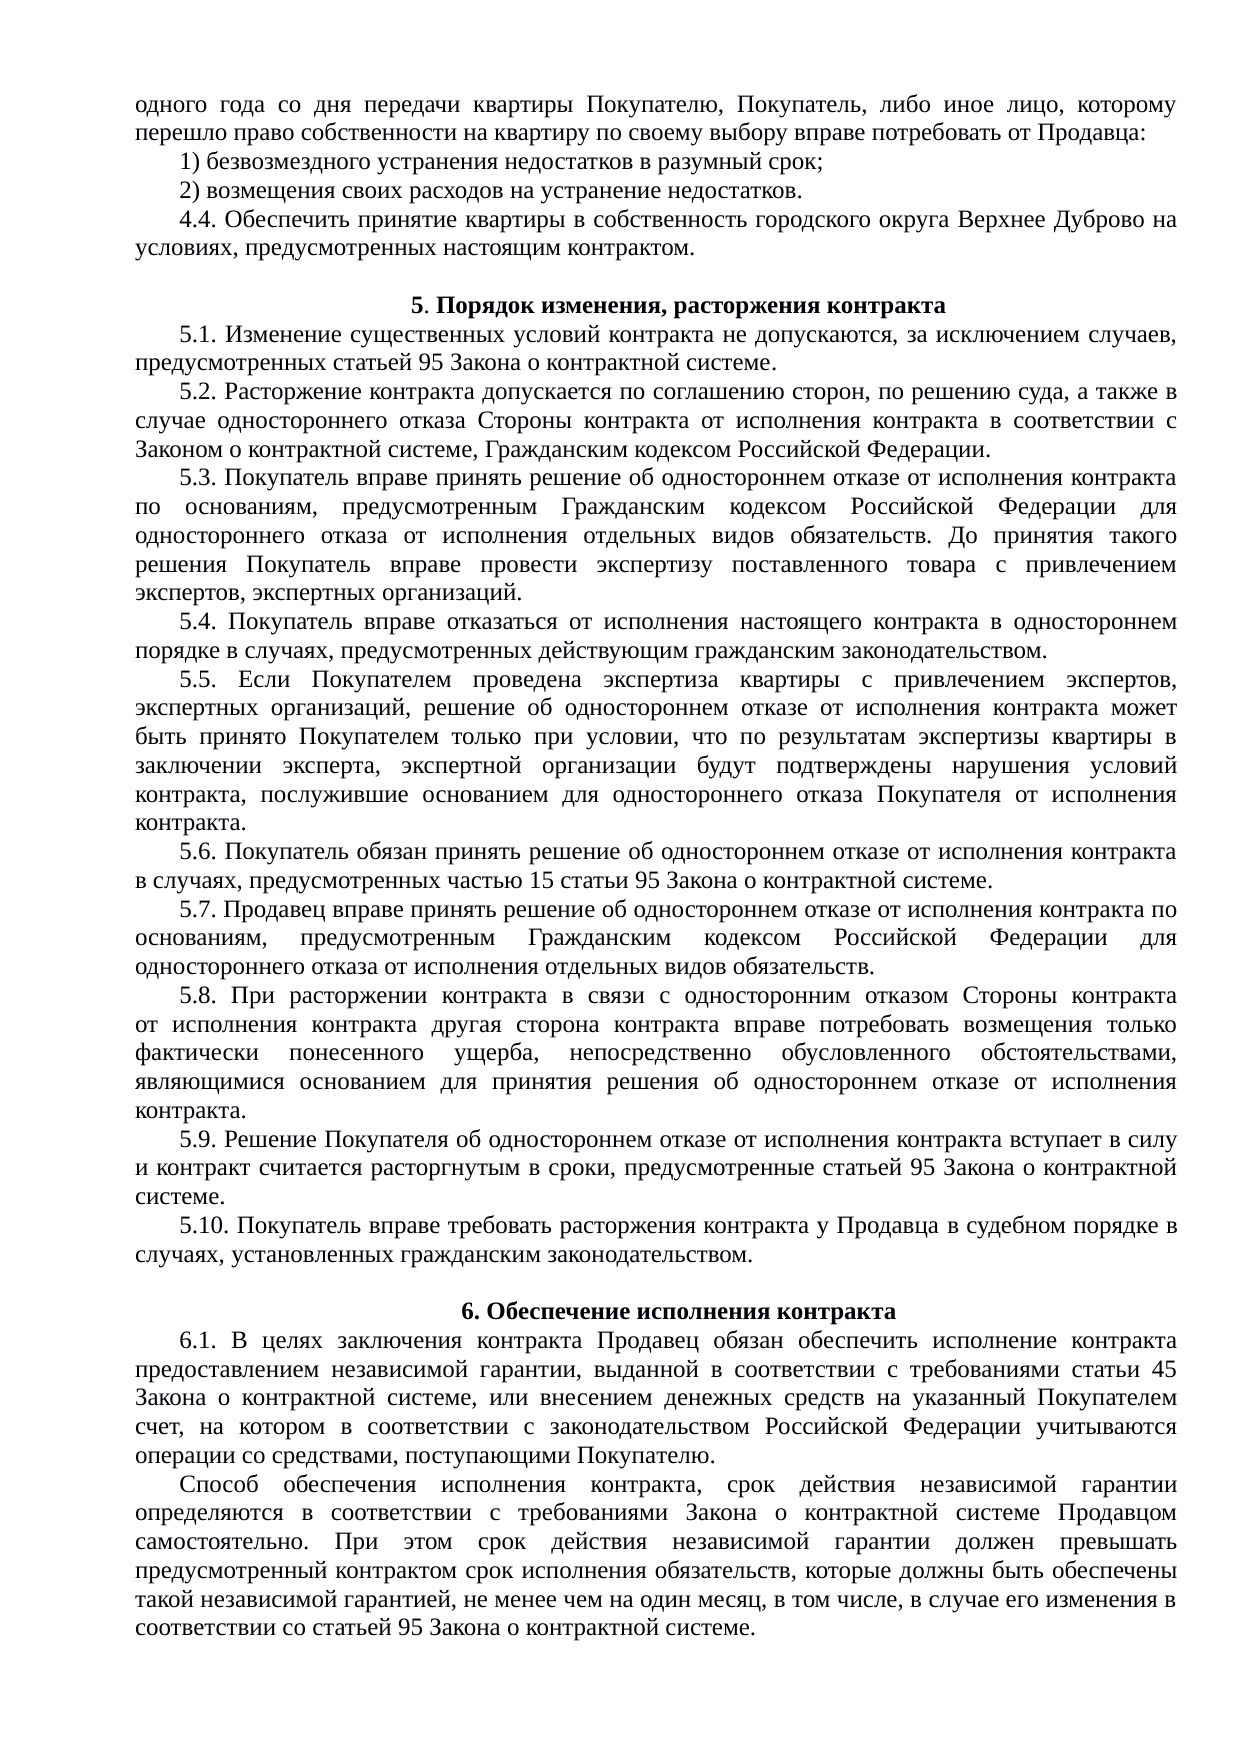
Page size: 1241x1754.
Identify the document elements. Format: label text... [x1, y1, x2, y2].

text 5.8. При расторжении контракта в связи с односторонним отказом Стороны контракта от исполнения контракта другая сторона контракта вправе потребовать возмещения только фактически понесенного ущерба, непосредственно обусловленного обстоятельствами, являющимися основанием для принятия решения об одностороннем отказе от исполнения контракта. [149, 980, 1193, 1124]
subtitle 6.1. В целях заключения контракта Продавец обязан обеспечить исполнение контракта предоставлением независимой гарантии, выданной в соответствии с требованиями статьи 45 Закона о контрактной системе, или внесением денежных средств на указанный Покупателем счет, на котором в соответствии с законодательством Российской Федерации учитываются операции со средствами, поступающими Покупателю. [149, 1325, 1193, 1469]
text 5. Порядок изменения, расторжения контракта [149, 290, 1193, 319]
text 5.9. Решение Покупателя об одностороннем отказе от исполнения контракта вступает в силу и контракт считается расторгнутым в сроки, предусмотренные статьей 95 Закона о контрактной системе. [149, 1124, 1193, 1210]
text 5.2. Расторжение контракта допускается по соглашению сторон, по решению суда, а также в случае одностороннего отказа Стороны контракта от исполнения контракта в соответствии с Законом о контрактной системе, Гражданским кодексом Российской Федерации. [149, 376, 1193, 462]
text 5.7. Продавец вправе принять решение об одностороннем отказе от исполнения контракта по основаниям, предусмотренным Гражданским кодексом Российской Федерации для одностороннего отказа от исполнения отдельных видов обязательств. [149, 894, 1193, 980]
text 4.4. Обеспечить принятие квартиры в собственность городского округа Верхнее Дуброво на условиях, предусмотренных настоящим контрактом. [149, 204, 1193, 261]
subtitle 6. Обеспечение исполнения контракта [149, 1296, 1193, 1325]
text 5.4. Покупатель вправе отказаться от исполнения настоящего контракта в одностороннем порядке в случаях, предусмотренных действующим гражданским законодательством. [149, 606, 1193, 664]
text 1) безвозмездного устранения недостатков в разумный срок; [149, 146, 1193, 175]
text 5.5. Если Покупателем проведена экспертиза квартиры с привлечением экспертов, экспертных организаций, решение об одностороннем отказе от исполнения контракта может быть принято Покупателем только при условии, что по результатам экспертизы квартиры в заключении эксперта, экспертной организации будут подтверждены нарушения условий контракта, послужившие основанием для одностороннего отказа Покупателя от исполнения контракта. [149, 664, 1193, 836]
text 5.1. Изменение существенных условий контракта не допускаются, за исключением случаев, предусмотренных статьей 95 Закона о контрактной системе. [149, 319, 1193, 376]
text 5.3. Покупатель вправе принять решение об одностороннем отказе от исполнения контракта по основаниям, предусмотренным Гражданским кодексом Российской Федерации для одностороннего отказа от исполнения отдельных видов обязательств. До принятия такого решения Покупатель вправе провести экспертизу поставленного товара с привлечением экспертов, экспертных организаций. [149, 462, 1193, 606]
text 5.6. Покупатель обязан принять решение об одностороннем отказе от исполнения контракта в случаях, предусмотренных частью 15 статьи 95 Закона о контрактной системе. [149, 836, 1193, 894]
text 5.10. Покупатель вправе требовать расторжения контракта у Продавца в судебном порядке в случаях, установленных гражданским законодательством. [149, 1210, 1193, 1267]
text Способ обеспечения исполнения контракта, срок действия независимой гарантии определяются в соответствии с требованиями Закона о контрактной системе Продавцом самостоятельно. При этом срок действия независимой гарантии должен превышать предусмотренный контрактом срок исполнения обязательств, которые должны быть обеспечены такой независимой гарантией, не менее чем на один месяц, в том числе, в случае его изменения в соответствии со статьей 95 Закона о контрактной системе. [149, 1469, 1193, 1641]
text 2) возмещения своих расходов на устранение недостатков. [149, 175, 1193, 204]
text 4.3. В случае обнаружения Покупателем либо иным лицом, которому перешло право собственности на квартиру, недостатков, которые не были оговорены Продавцом, в пределах одного года со дня передачи квартиры Покупателю, Покупатель, либо иное лицо, которому перешло право собственности на квартиру по своему выбору вправе потребовать от Продавца: [149, 89, 1193, 146]
